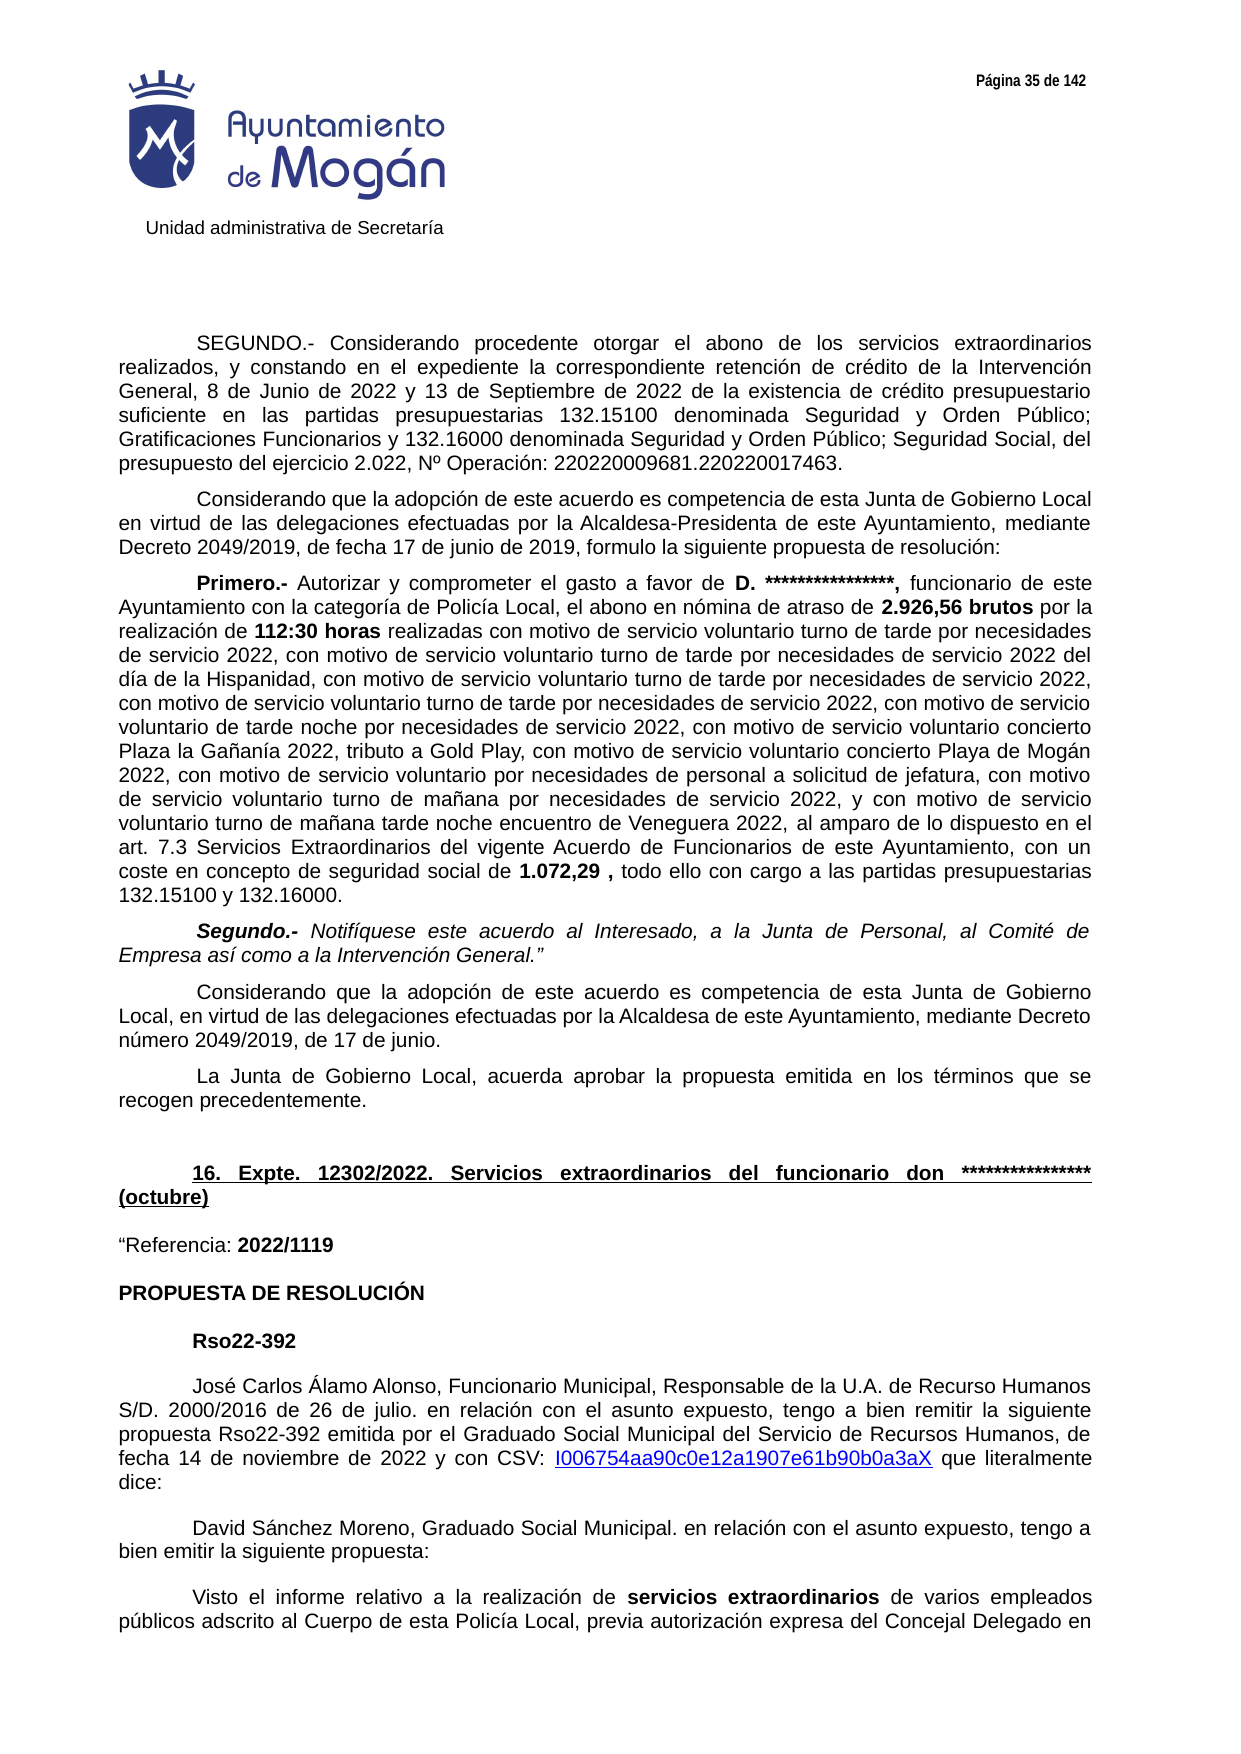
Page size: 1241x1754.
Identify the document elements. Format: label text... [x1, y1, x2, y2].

text Considerando que la adopción de este acuerdo es competencia de esta Junta de Gobierno Local, en virtud de las delegaciones efectuadas por la Alcaldesa de este Ayuntamiento, mediante Decreto número 2049/2019, de 17 de junio. [118, 979, 1092, 1051]
text Considerando que la adopción de este acuerdo es competencia de esta Junta de Gobierno Local en virtud de las delegaciones efectuadas por la Alcaldesa-Presidenta de este Ayuntamiento, mediante Decreto 2049/2019, de fecha 17 de junio de 2019, formulo la siguiente propuesta de resolución: [118, 487, 1092, 559]
text 16. Expte. 12302/2022. Servicios extraordinarios del funcionario don **************** (octubre) [118, 1161, 1092, 1209]
picture [128, 70, 445, 206]
text Visto el informe relativo a la realización de servicios extraordinarios de varios empleados públicos adscrito al Cuerpo de esta Policía Local, previa autorización expresa del Concejal Delegado en [118, 1585, 1092, 1633]
text SEGUNDO.- Considerando procedente otorgar el abono de los servicios extraordinarios realizados, y constando en el expediente la correspondiente retención de crédito de la Intervención General, 8 de Junio de 2022 y 13 de Septiembre de 2022 de la existencia de crédito presupuestario suficiente en las partidas presupuestarias 132.15100 denominada Seguridad y Orden Público; Gratificaciones Funcionarios y 132.16000 denominada Seguridad y Orden Público; Seguridad Social, del presupuesto del ejercicio 2.022, Nº Operación: 220220009681.220220017463. [118, 331, 1092, 474]
text Primero.- Autorizar y comprometer el gasto a favor de D. ****************, funcionario de este Ayuntamiento con la categoría de Policía Local, el abono en nómina de atraso de 2.926,56 brutos por la realización de 112:30 horas realizadas con motivo de servicio voluntario turno de tarde por necesidades de servicio 2022, con motivo de servicio voluntario turno de tarde por necesidades de servicio 2022 del día de la Hispanidad, con motivo de servicio voluntario turno de tarde por necesidades de servicio 2022, con motivo de servicio voluntario turno de tarde por necesidades de servicio 2022, con motivo de servicio voluntario de tarde noche por necesidades de servicio 2022, con motivo de servicio voluntario concierto Plaza la Gañanía 2022, tributo a Gold Play, con motivo de servicio voluntario concierto Playa de Mogán 2022, con motivo de servicio voluntario por necesidades de personal a solicitud de jefatura, con motivo de servicio voluntario turno de mañana por necesidades de servicio 2022, y con motivo de servicio voluntario turno de mañana tarde noche encuentro de Veneguera 2022, al amparo de lo dispuesto en el art. 7.3 Servicios Extraordinarios del vigente Acuerdo de Funcionarios de este Ayuntamiento, con un coste en concepto de seguridad social de 1.072,29 , todo ello con cargo a las partidas presupuestarias 132.15100 y 132.16000. [118, 571, 1092, 907]
text Segundo.- Notifíquese este acuerdo al Interesado, a la Junta de Personal, al Comité de Empresa así como a la Intervención General.” [118, 919, 1092, 967]
text Rso22-392 [192, 1328, 1092, 1352]
text David Sánchez Moreno, Graduado Social Municipal. en relación con el asunto expuesto, tengo a bien emitir la siguiente propuesta: [118, 1515, 1092, 1563]
text José Carlos Álamo Alonso, Funcionario Municipal, Responsable de la U.A. de Recurso Humanos S/D. 2000/2016 de 26 de julio. en relación con el asunto expuesto, tengo a bien remitir la siguiente propuesta Rso22-392 emitida por el Graduado Social Municipal del Servicio de Recursos Humanos, de fecha 14 de noviembre de 2022 y con CSV: I006754aa90c0e12a1907e61b90b0a3aX que literalmente dice: [118, 1374, 1092, 1494]
text La Junta de Gobierno Local, acuerda aprobar la propuesta emitida en los términos que se recogen precedentemente. [118, 1064, 1092, 1112]
text “Referencia: 2022/1119 [118, 1233, 1092, 1257]
text PROPUESTA DE RESOLUCIÓN [118, 1281, 1092, 1304]
